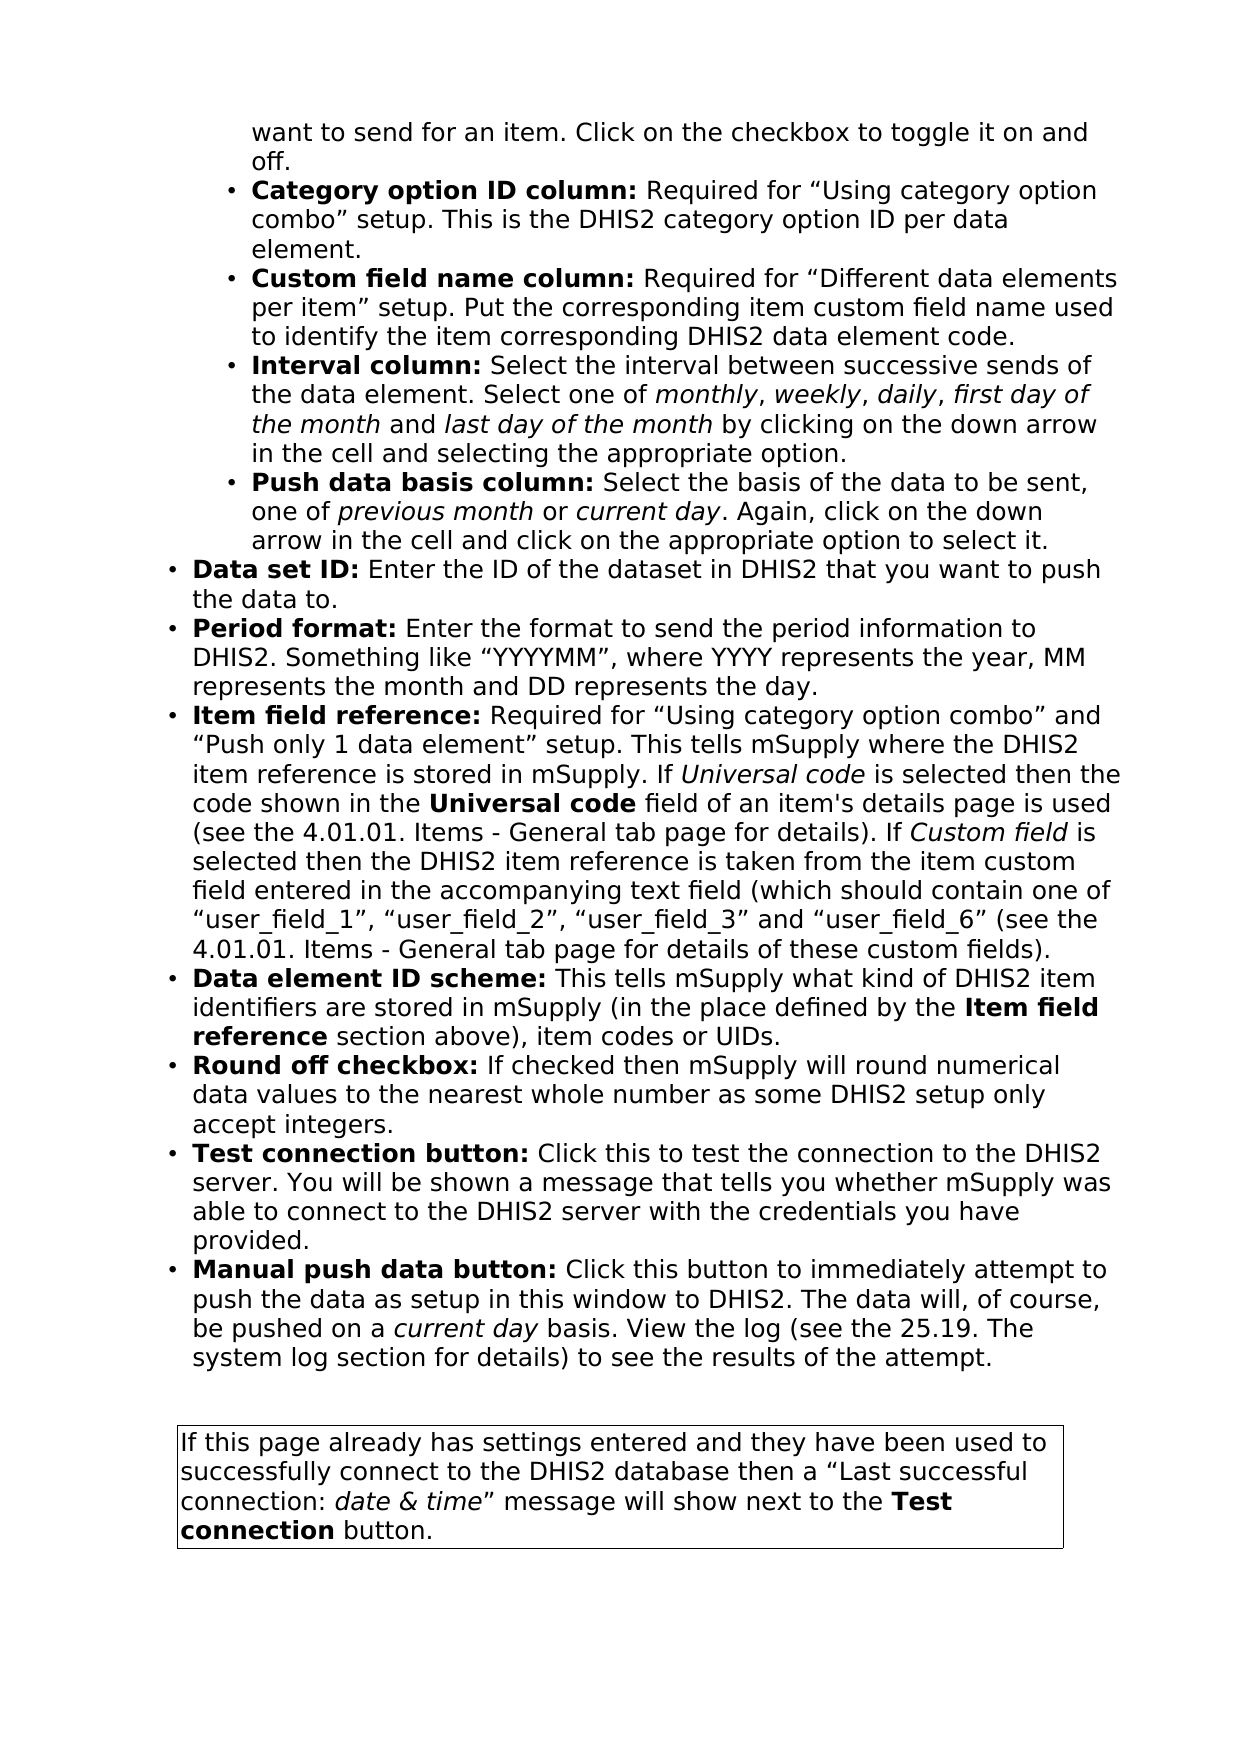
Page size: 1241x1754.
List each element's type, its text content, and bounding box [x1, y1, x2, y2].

list Push data basis column: Select the basis of the data to be sent, one of previous month or current day. Again, click on the down arrow in the cell and click on the appropriate option to select it. [236, 468, 1122, 556]
table_header If this page already has settings entered and they have been used to successfully connect to the DHIS2 database then a “Last successful connection: date & time” message will show next to the Test connection button. [178, 1426, 1063, 1548]
list Test connection button: Click this to test the connection to the DHIS2 server. You will be shown a message that tells you whether mSupply was able to connect to the DHIS2 server with the credentials you have provided. [177, 1139, 1122, 1256]
list Category option ID column: Required for “Using category option combo” setup. This is the DHIS2 category option ID per data element. [236, 176, 1122, 264]
list Data element ID scheme: This tells mSupply what kind of DHIS2 item identifiers are stored in mSupply (in the place defined by the Item field reference section above), item codes or UIDs. [177, 964, 1122, 1051]
list Custom field name column: Required for “Different data elements per item” setup. Put the corresponding item custom field name used to identify the item corresponding DHIS2 data element code. [236, 264, 1122, 351]
list Data set ID: Enter the ID of the dataset in DHIS2 that you want to push the data to. [177, 556, 1122, 614]
list want to send for an item. Click on the checkbox to toggle it on and off. [236, 118, 1122, 176]
list Interval column: Select the interval between successive sends of the data element. Select one of monthly, weekly, daily, first day of the month and last day of the month by clicking on the down arrow in the cell and selecting the appropriate option. [236, 351, 1122, 468]
list Round off checkbox: If checked then mSupply will round numerical data values to the nearest whole number as some DHIS2 setup only accept integers. [177, 1051, 1122, 1139]
list Period format: Enter the format to send the period information to DHIS2. Something like “YYYYMM”, where YYYY represents the year, MM represents the month and DD represents the day. [177, 614, 1122, 701]
list Manual push data button: Click this button to immediately attempt to push the data as setup in this window to DHIS2. The data will, of course, be pushed on a current day basis. View the log (see the 25.19. The system log section for details) to see the results of the attempt. [177, 1256, 1122, 1372]
list Item field reference: Required for “Using category option combo” and “Push only 1 data element” setup. This tells mSupply where the DHIS2 item reference is stored in mSupply. If Universal code is selected then the code shown in the Universal code field of an item's details page is used (see the 4.01.01. Items - General tab page for details). If Custom field is selected then the DHIS2 item reference is taken from the item custom field entered in the accompanying text field (which should contain one of “user_field_1”, “user_field_2”, “user_field_3” and “user_field_6” (see the 4.01.01. Items - General tab page for details of these custom fields). [177, 701, 1122, 964]
